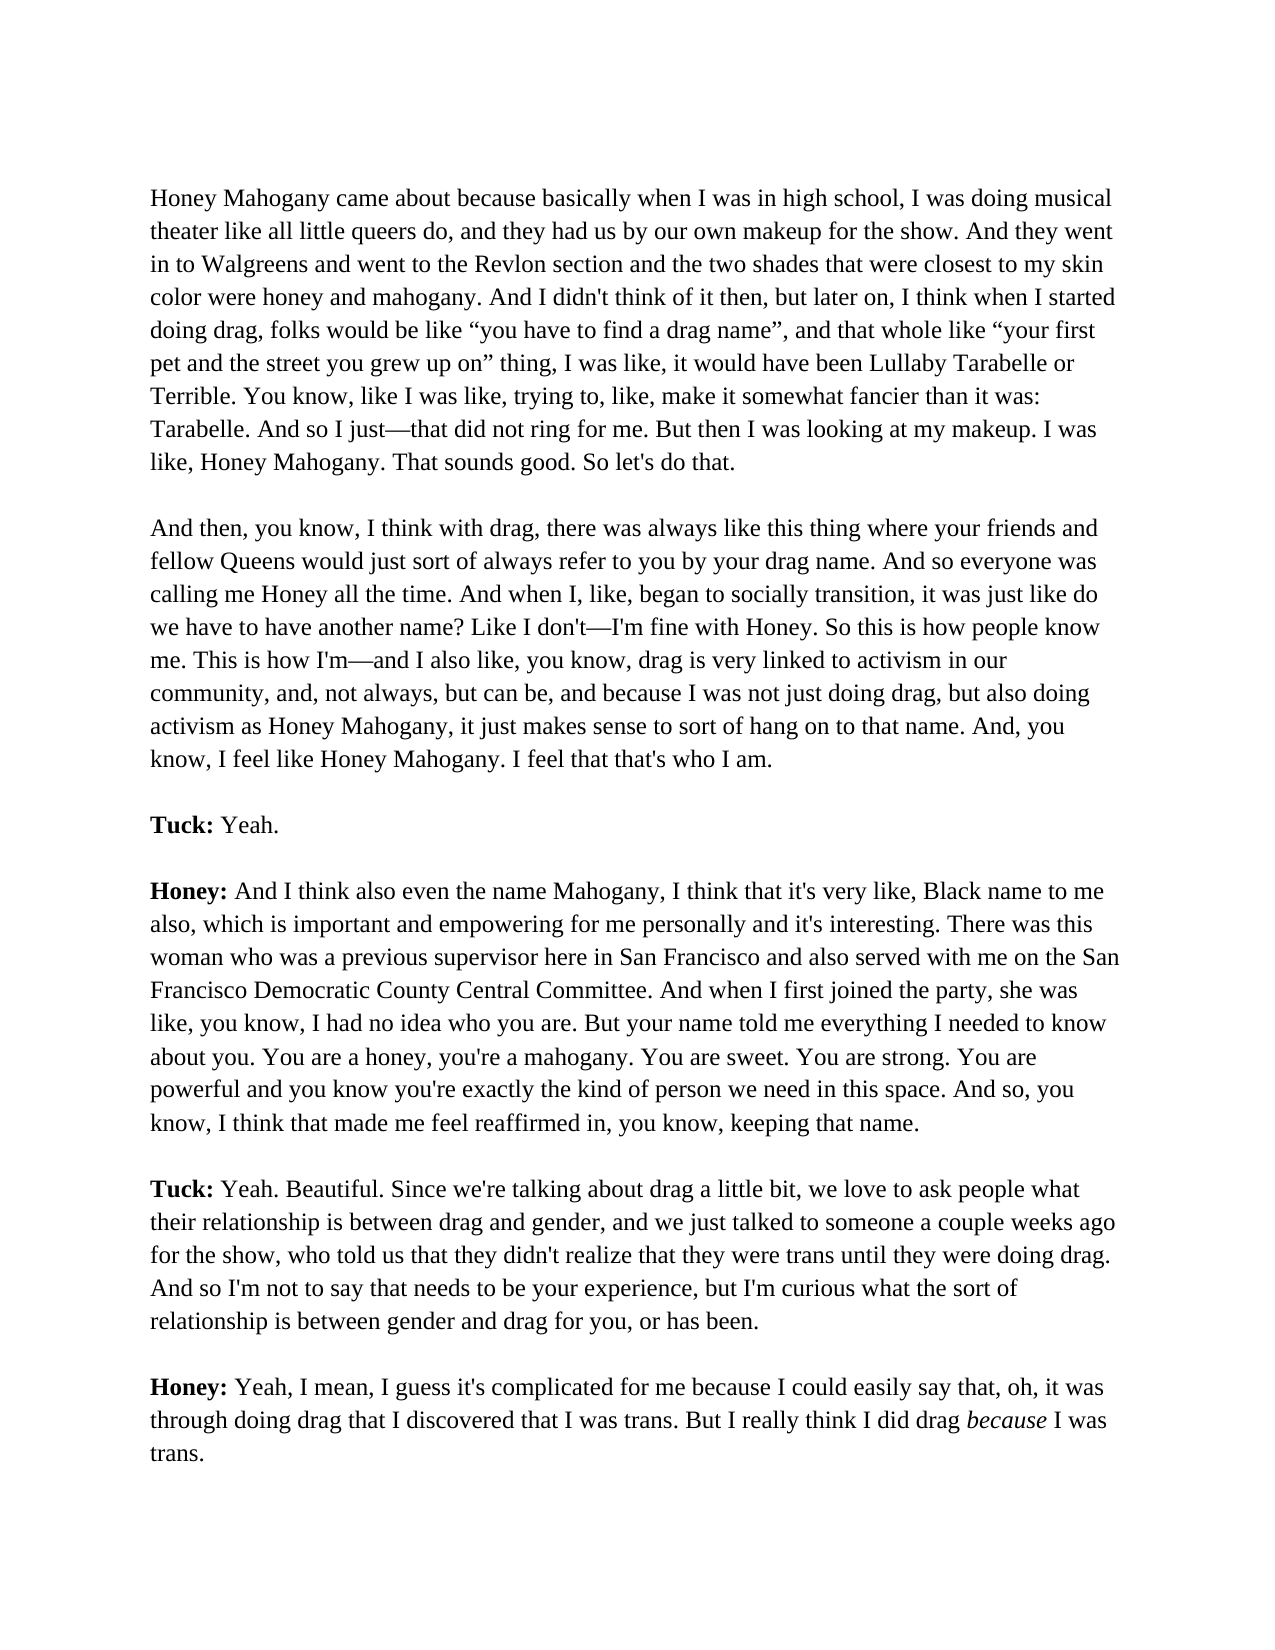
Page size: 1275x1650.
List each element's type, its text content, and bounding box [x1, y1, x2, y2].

text Tuck: Yeah. Beautiful. Since we're talking about drag a little bit, we love to ask people what their relationship is between drag and gender, and we just talked to someone a couple weeks ago for the show, who told us that they didn't realize that they were trans until they were doing drag. And so I'm not to say that needs to be your experience, but I'm curious what the sort of relationship is between gender and drag for you, or has been. [150, 1174, 1125, 1334]
text Honey: Yeah, I mean, I guess it's complicated for me because I could easily say that, oh, it was through doing drag that I discovered that I was trans. But I really think I did drag because I was trans. [150, 1372, 1125, 1467]
text Honey: And I think also even the name Mahogany, I think that it's very like, Black name to me also, which is important and empowering for me personally and it's interesting. There was this woman who was a previous supervisor here in San Francisco and also served with me on the San Francisco Democratic County Central Committee. And when I first joined the party, she was like, you know, I had no idea who you are. But your name told me everything I needed to know about you. You are a honey, you're a mahogany. You are sweet. You are strong. You are powerful and you know you're exactly the kind of person we need in this space. And so, you know, I think that made me feel reaffirmed in, you know, keeping that name. [150, 876, 1125, 1136]
text Tuck: Yeah. [150, 810, 1125, 839]
text And then, you know, I think with drag, there was always like this thing where your friends and fellow Queens would just sort of always refer to you by your drag name. And so everyone was calling me Honey all the time. And when I, like, began to socially transition, it was just like do we have to have another name? Like I don't—I'm fine with Honey. So this is how people know me. This is how I'm—and I also like, you know, drag is very linked to activism in our community, and, not always, but can be, and because I was not just doing drag, but also doing activism as Honey Mahogany, it just makes sense to sort of hang on to that name. And, you know, I feel like Honey Mahogany. I feel that that's who I am. [150, 513, 1125, 773]
text Honey Mahogany came about because basically when I was in high school, I was doing musical theater like all little queers do, and they had us by our own makeup for the show. And they went in to Walgreens and went to the Revlon section and the two shades that were closest to my skin color were honey and mahogany. And I didn't think of it then, but later on, I think when I started doing drag, folks would be like “you have to find a drag name”, and that whole like “your first pet and the street you grew up on” thing, I was like, it would have been Lullaby Tarabelle or Terrible. You know, like I was like, trying to, like, make it somewhat fancier than it was: Tarabelle. And so I just—that did not ring for me. But then I was looking at my makeup. I was like, Honey Mahogany. That sounds good. So let's do that. [150, 183, 1125, 476]
